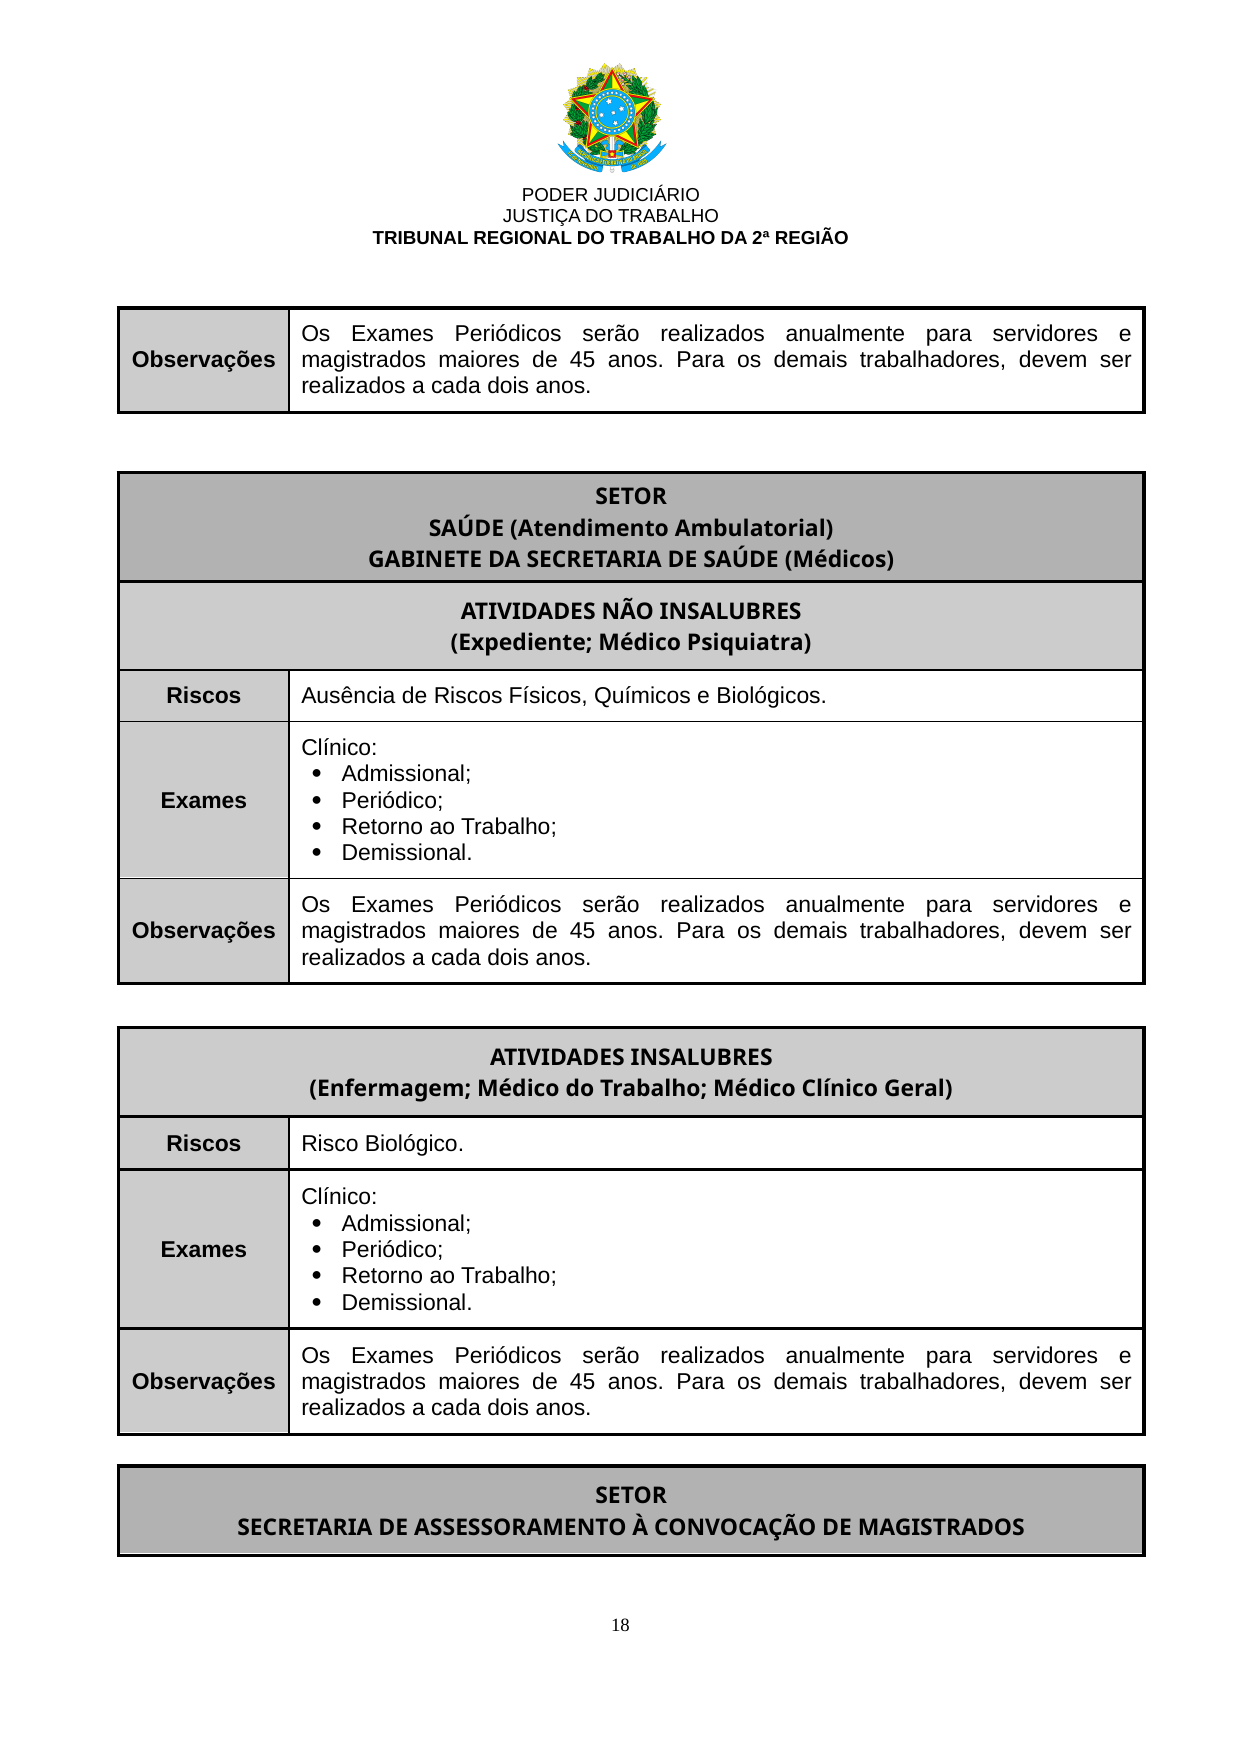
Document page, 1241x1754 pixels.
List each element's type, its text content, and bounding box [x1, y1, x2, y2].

table_cell ATIVIDADES NÃO INSALUBRES (Expediente; Médico Psiquiatra) [120, 583, 1142, 669]
table_cell Risco Biológico. [290, 1118, 1142, 1168]
table_cell Os Exames Periódicos serão realizados anualmente para servidores e magistrados maiores de 45 anos. Para os demais trabalhadores, devem ser realizados a cada dois anos. [290, 879, 1142, 982]
table_header SETOR SECRETARIA DE ASSESSORAMENTO À CONVOCAÇÃO DE MAGISTRADOS [120, 1468, 1142, 1553]
table_header SETOR SAÚDE (Atendimento Ambulatorial) GABINETE DA SECRETARIA DE SAÚDE (Médicos) [120, 474, 1142, 580]
table_cell Exames [120, 722, 288, 877]
table_cell Clínico: Admissional; Periódico; Retorno ao Trabalho; Demissional. [290, 722, 1142, 877]
table_cell Ausência de Riscos Físicos, Químicos e Biológicos. [290, 671, 1142, 721]
table_cell Os Exames Periódicos serão realizados anualmente para servidores e magistrados maiores de 45 anos. Para os demais trabalhadores, devem ser realizados a cada dois anos. [290, 310, 1142, 411]
table_cell Observações [120, 1330, 288, 1432]
table_cell Clínico: Admissional; Periódico; Retorno ao Trabalho; Demissional. [290, 1171, 1142, 1327]
table_header ATIVIDADES INSALUBRES (Enfermagem; Médico do Trabalho; Médico Clínico Geral) [120, 1029, 1142, 1115]
table_cell Riscos [120, 671, 288, 721]
table_cell Os Exames Periódicos serão realizados anualmente para servidores e magistrados maiores de 45 anos. Para os demais trabalhadores, devem ser realizados a cada dois anos. [290, 1330, 1142, 1432]
table_cell Exames [120, 1171, 288, 1327]
table_cell Observações [120, 310, 288, 411]
table_cell Observações [120, 879, 288, 982]
table_cell Riscos [120, 1118, 288, 1168]
